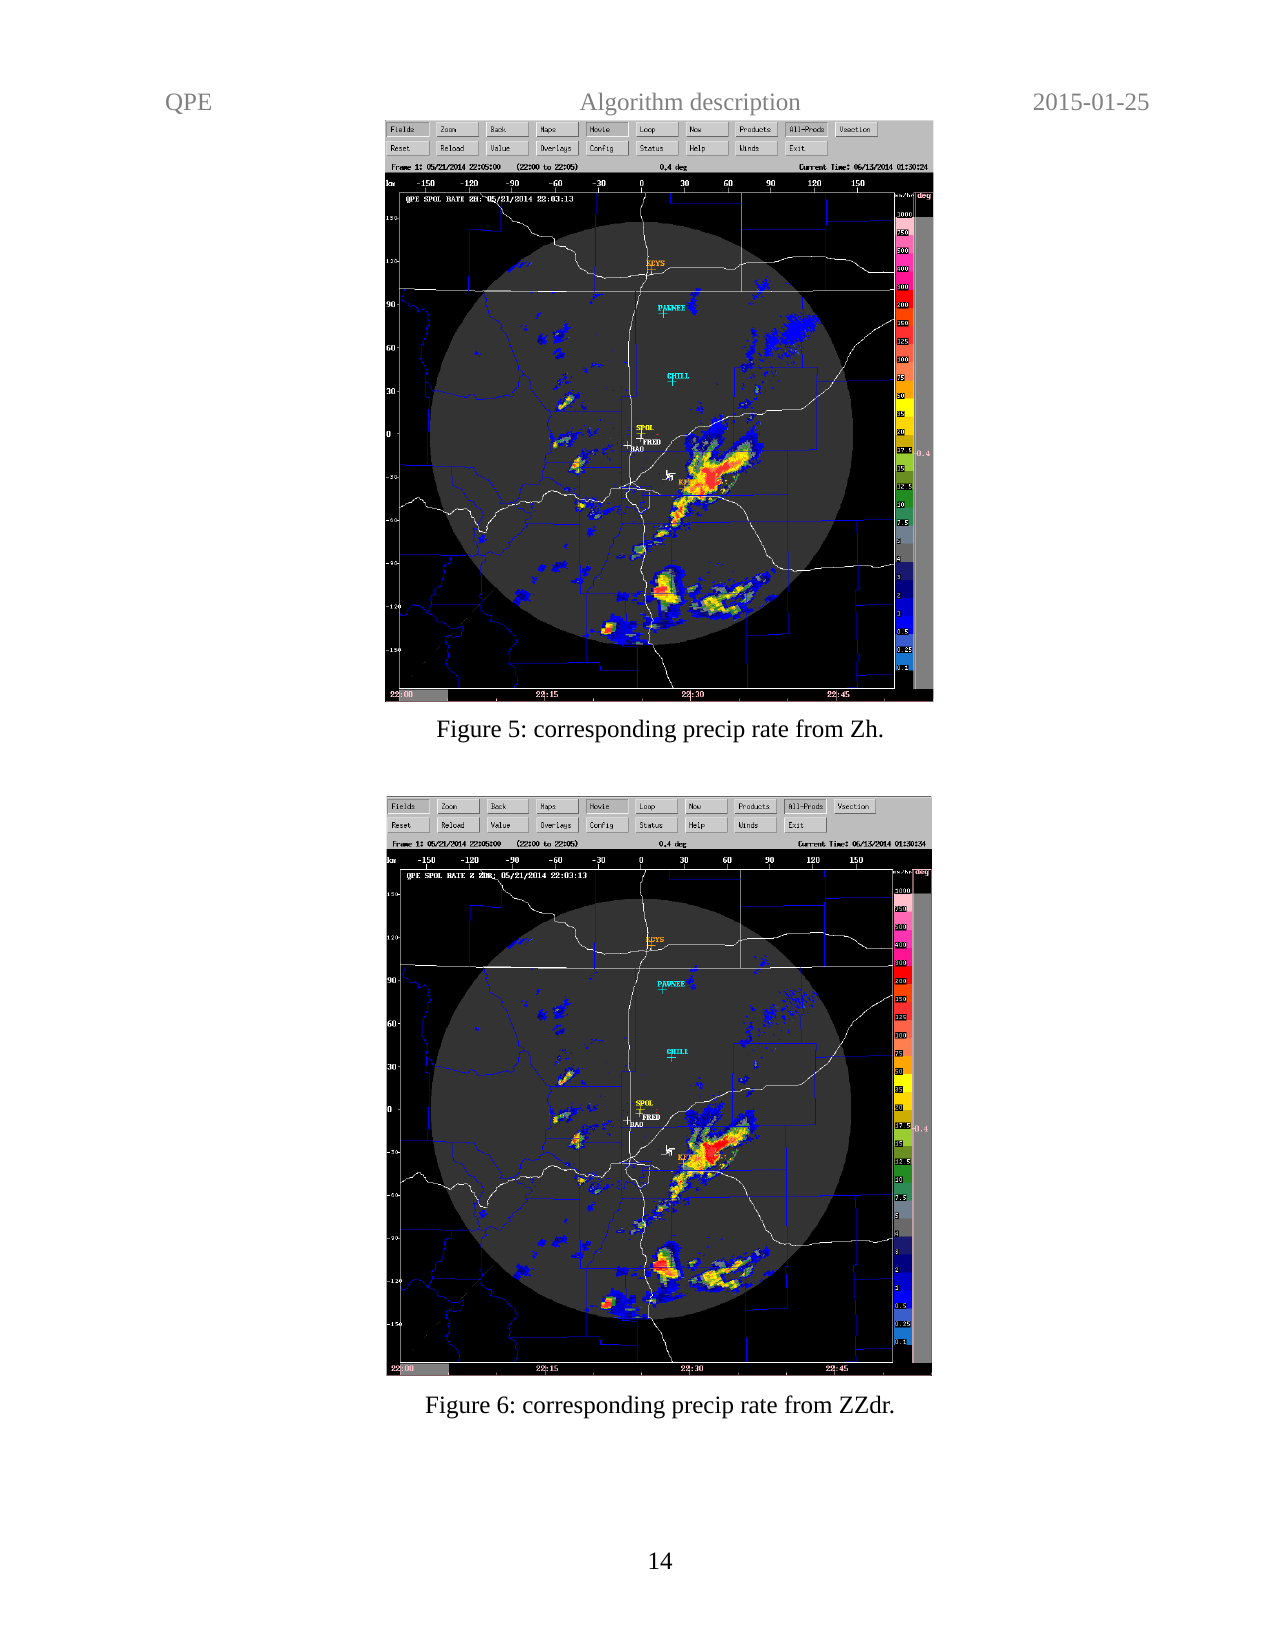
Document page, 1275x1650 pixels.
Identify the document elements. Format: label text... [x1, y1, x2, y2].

text Figure 5: corresponding precip rate from Zh. [165, 714, 1155, 742]
picture [385, 120, 934, 702]
picture [386, 796, 932, 1376]
text Figure 6: corresponding precip rate from ZZdr. [165, 1390, 1155, 1419]
